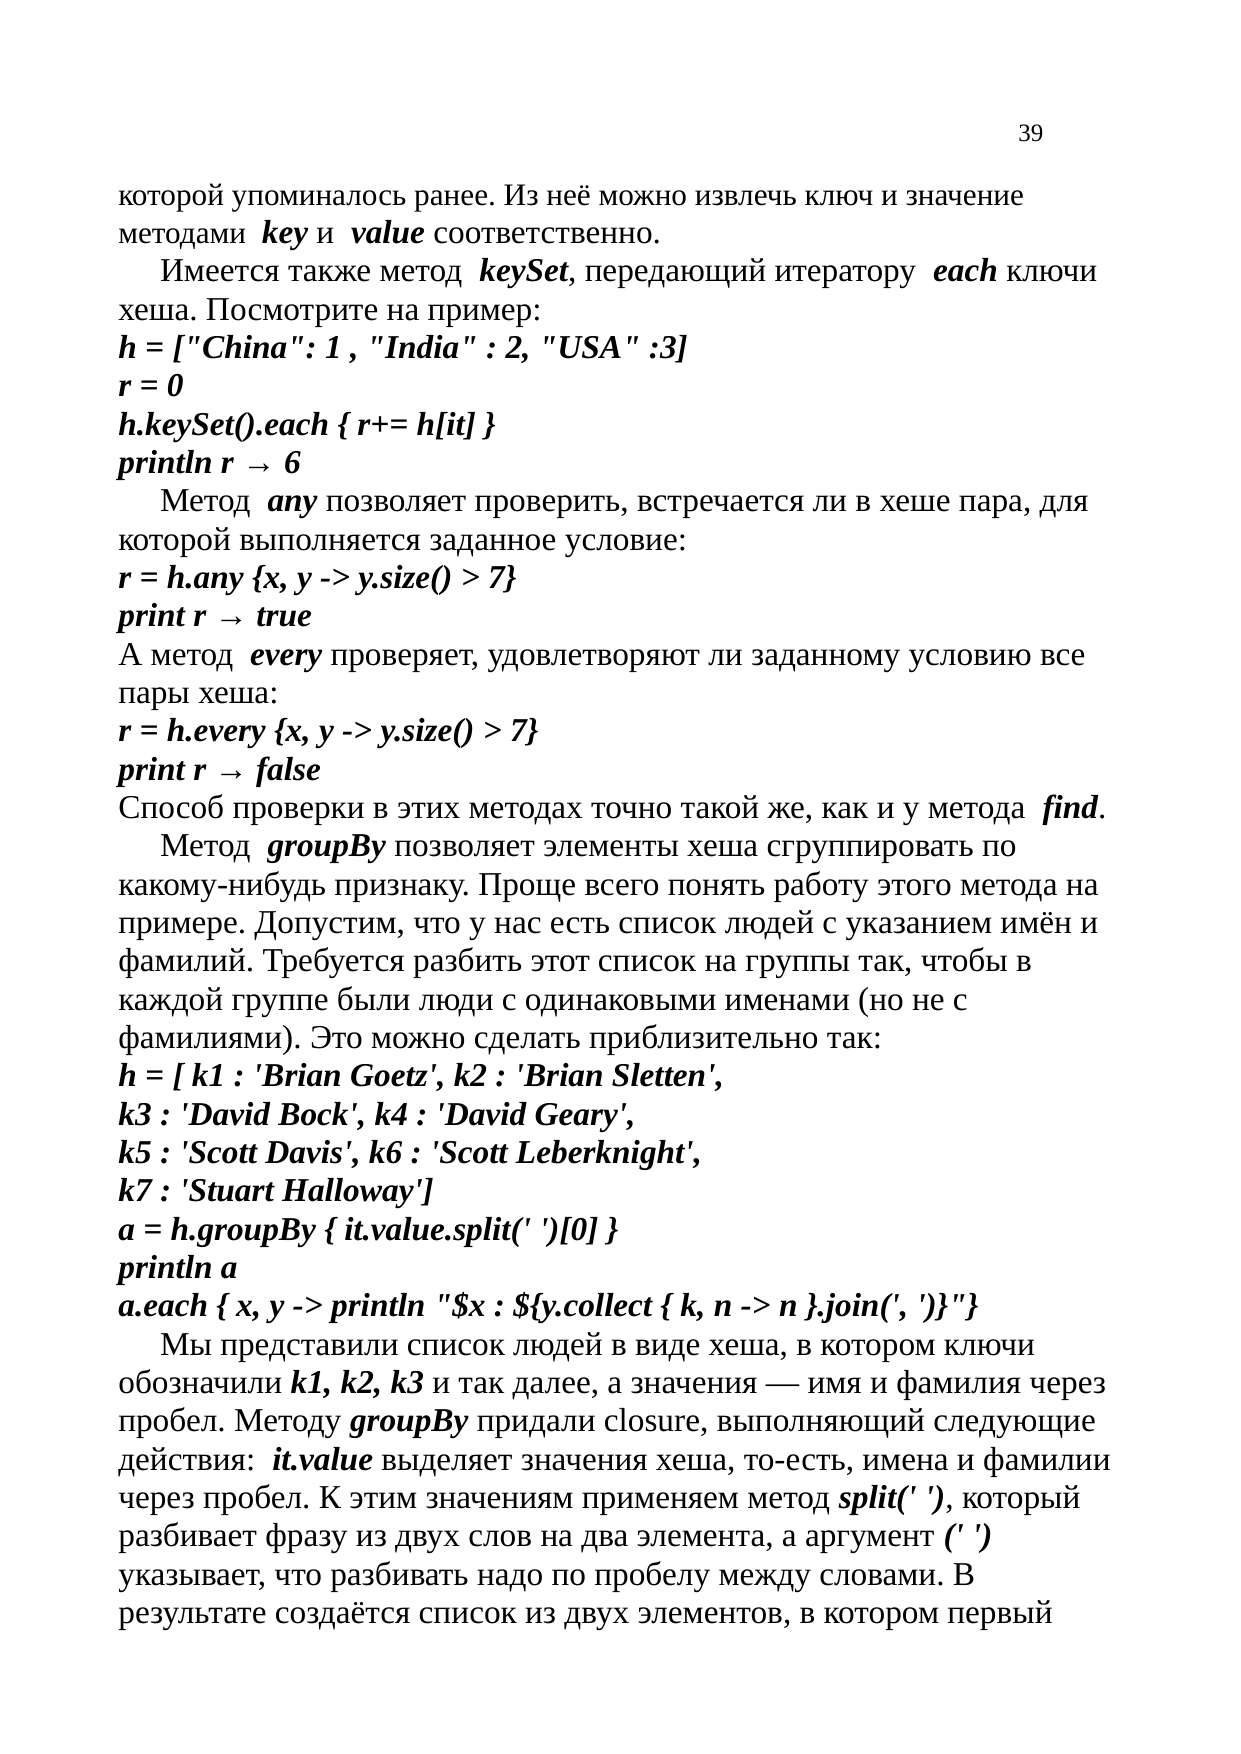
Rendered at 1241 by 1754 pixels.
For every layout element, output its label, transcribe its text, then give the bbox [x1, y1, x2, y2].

text h.keySet().each { r+= h[it] } [118, 404, 1122, 442]
text h = ["China": 1 , "India" : 2, "USA" :3] [118, 327, 1122, 366]
text Метод any позволяет проверить, встречается ли в хеше пара, для которой выполняется заданное условие: [118, 481, 1122, 557]
text print r → false [118, 749, 1122, 787]
text А метод every проверяет, удовлетворяют ли заданному условию все пары хеша: [118, 634, 1122, 711]
text a = h.groupBy { it.value.split(' ')[0] } [118, 1209, 1122, 1247]
text Имеется также метод keySet, передающий итератору each ключи хеша. Посмотрите на пример: [118, 251, 1122, 327]
text r = 0 [118, 366, 1122, 404]
text Способ проверки в этих методах точно такой же, как и у метода find. [118, 787, 1122, 826]
text r = h.every {x, y -> y.size() > 7} [118, 711, 1122, 749]
text Мы представили список людей в виде хеша, в котором ключи обозначили k1, k2, k3 и так далее, а значения — имя и фамилия через пробел. Методу groupBy придали closure, выполняющий следующие действия: it.value выделяет значения хеша, то-есть, имена и фамилии через пробел. К этим значениям применяем метод split(' '), который разбивает фразу из двух слов на два элемента, а аргумент (' ') указывает, что разбивать надо по пробелу между словами. В результате создаётся список из двух элементов, в котором первый [118, 1324, 1122, 1631]
text которой упоминалось ранее. Из неё можно извлечь ключ и значение методами key и value соответственно. [118, 176, 1122, 251]
text k3 : 'David Bock', k4 : 'David Geary', [118, 1094, 1122, 1132]
text print r → true [118, 596, 1122, 634]
text r = h.any {x, y -> y.size() > 7} [118, 557, 1122, 596]
text Метод groupBy позволяет элементы хеша сгруппировать по какому-нибудь признаку. Проще всего понять работу этого метода на примере. Допустим, что у нас есть список людей с указанием имён и фамилий. Требуется разбить этот список на группы так, чтобы в каждой группе были люди с одинаковыми именами (но не с фамилиями). Это можно сделать приблизительно так: [118, 826, 1122, 1056]
text k7 : 'Stuart Halloway'] [118, 1171, 1122, 1209]
text h = [ k1 : 'Brian Goetz', k2 : 'Brian Sletten', [118, 1056, 1122, 1094]
text k5 : 'Scott Davis', k6 : 'Scott Leberknight', [118, 1132, 1122, 1171]
text a.each { x, y -> println "$x : ${y.collect { k, n -> n }.join(', ')}"} [118, 1286, 1122, 1324]
text println r → 6 [118, 442, 1122, 481]
text println a [118, 1247, 1122, 1286]
